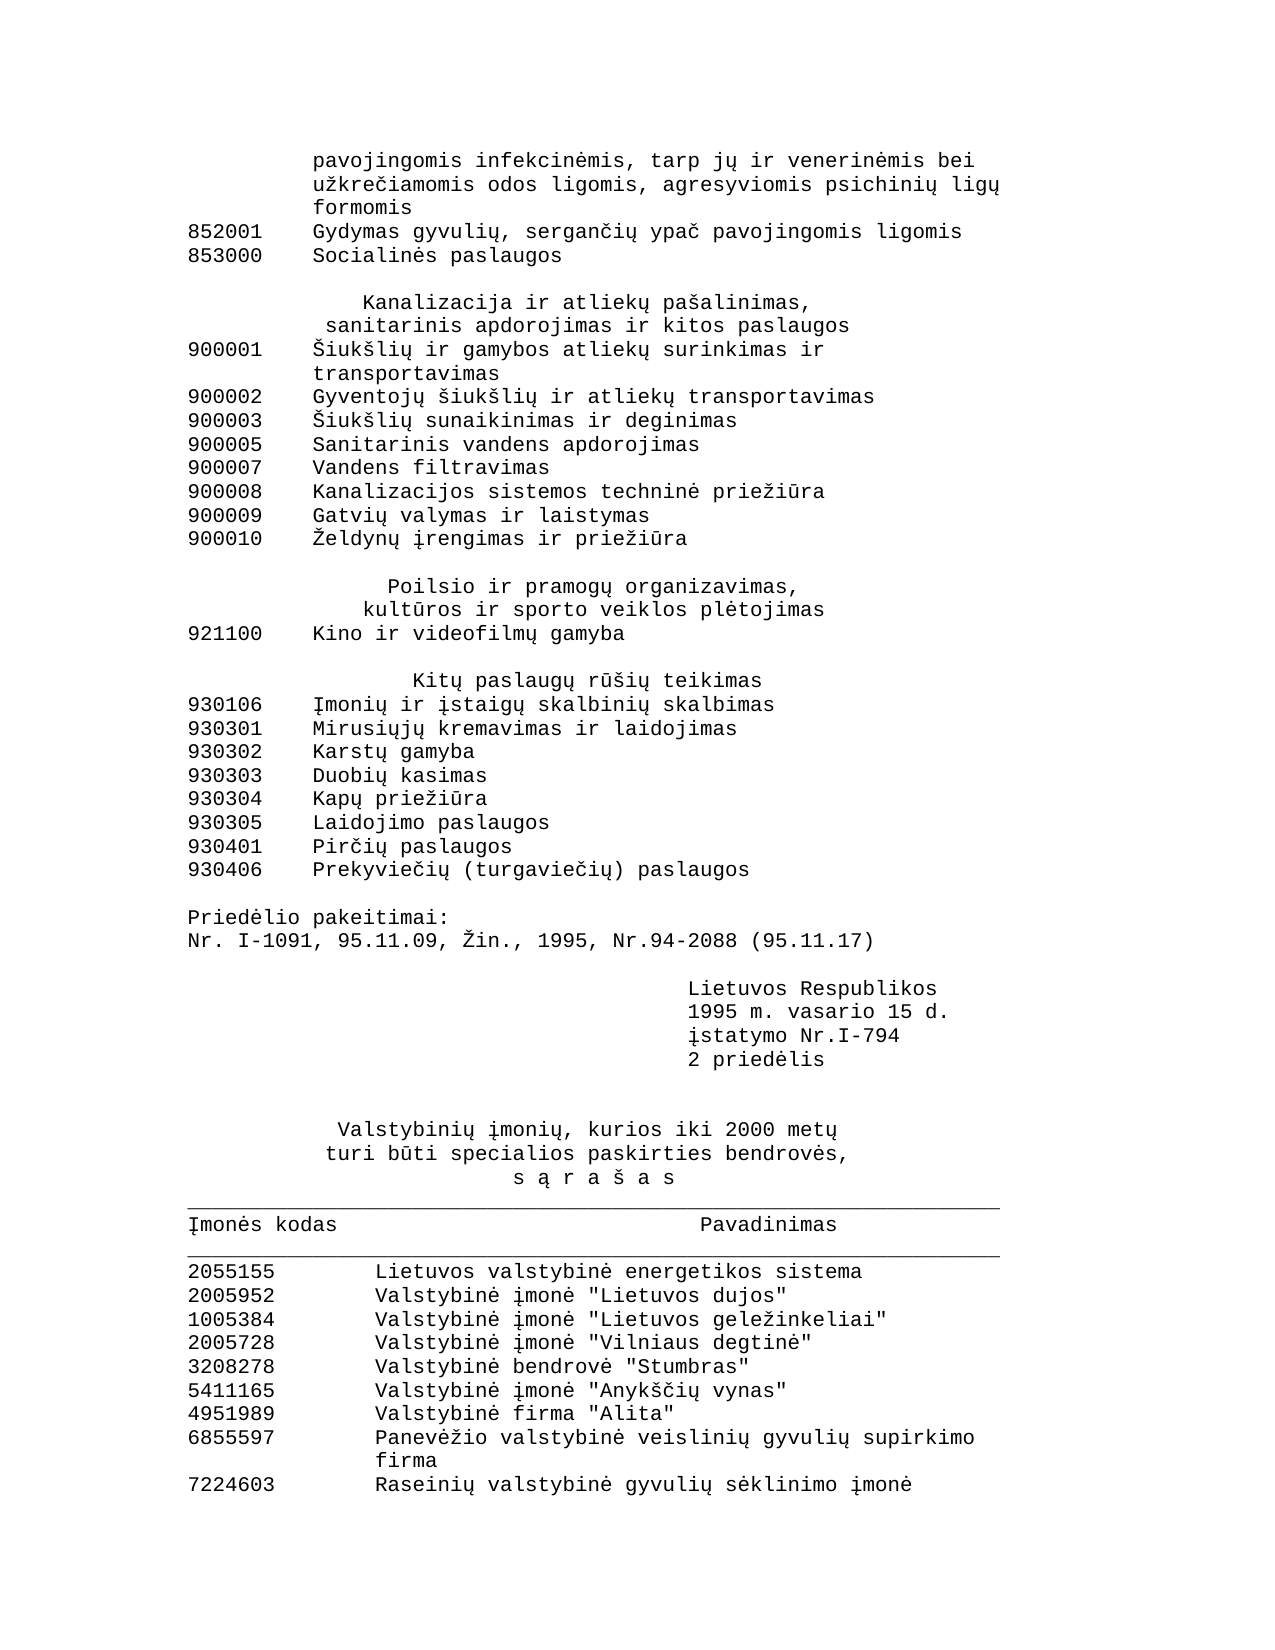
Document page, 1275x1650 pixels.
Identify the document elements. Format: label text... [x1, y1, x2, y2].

text s ą r a š a s [187, 1167, 1087, 1190]
text 930301 Mirusiųjų kremavimas ir laidojimas [187, 717, 1087, 741]
text _________________________________________________________________ [187, 1238, 1087, 1261]
text 900001 Šiukšlių ir gamybos atliekų surinkimas ir [187, 339, 1087, 363]
text Priedėlio pakeitimai: [187, 907, 1087, 930]
text 1995 m. vasario 15 d. [187, 1001, 1087, 1025]
text 900008 Kanalizacijos sistemos techninė priežiūra [187, 481, 1087, 505]
text 921100 Kino ir videofilmų gamyba [187, 623, 1087, 647]
text 930106 Įmonių ir įstaigų skalbinių skalbimas [187, 694, 1087, 717]
text 5411165 Valstybinė įmonė "Anykščių vynas" [187, 1379, 1087, 1403]
text 930302 Karstų gamyba [187, 741, 1087, 765]
text 930406 Prekyviečių (turgaviečių) paslaugos [187, 859, 1087, 883]
text Įmonės kodas Pavadinimas [187, 1214, 1087, 1238]
text formomis [187, 197, 1087, 221]
text 930401 Pirčių paslaugos [187, 836, 1087, 859]
text firma [187, 1451, 1087, 1474]
text Nr. I-1091, 95.11.09, Žin., 1995, Nr.94-2088 (95.11.17) [187, 930, 1087, 954]
text 930304 Kapų priežiūra [187, 788, 1087, 812]
text 2 priedėlis [187, 1048, 1087, 1072]
text Lietuvos Respublikos [187, 978, 1087, 1001]
text 2055155 Lietuvos valstybinė energetikos sistema [187, 1261, 1087, 1285]
text 900007 Vandens filtravimas [187, 457, 1087, 481]
text turi būti specialios paskirties bendrovės, [187, 1143, 1087, 1167]
text 900003 Šiukšlių sunaikinimas ir deginimas [187, 410, 1087, 434]
text Poilsio ir pramogų organizavimas, [187, 576, 1087, 599]
text 900005 Sanitarinis vandens apdorojimas [187, 434, 1087, 457]
text 3208278 Valstybinė bendrovė "Stumbras" [187, 1356, 1087, 1379]
text 900002 Gyventojų šiukšlių ir atliekų transportavimas [187, 386, 1087, 410]
text 930305 Laidojimo paslaugos [187, 812, 1087, 836]
text Valstybinių įmonių, kurios iki 2000 metų [187, 1119, 1087, 1143]
text sanitarinis apdorojimas ir kitos paslaugos [187, 316, 1087, 339]
text 6855597 Panevėžio valstybinė veislinių gyvulių supirkimo [187, 1427, 1087, 1451]
text 852001 Gydymas gyvulių, sergančių ypač pavojingomis ligomis [187, 221, 1087, 244]
text užkrečiamomis odos ligomis, agresyviomis psichinių ligų [187, 174, 1087, 197]
text 900009 Gatvių valymas ir laistymas [187, 505, 1087, 528]
text 853000 Socialinės paslaugos [187, 244, 1087, 268]
text Kitų paslaugų rūšių teikimas [187, 670, 1087, 694]
text pavojingomis infekcinėmis, tarp jų ir venerinėmis bei [187, 150, 1087, 174]
text 900010 Želdynų įrengimas ir priežiūra [187, 528, 1087, 552]
text _________________________________________________________________ [187, 1190, 1087, 1214]
text 7224603 Raseinių valstybinė gyvulių sėklinimo įmonė [187, 1474, 1087, 1498]
text kultūros ir sporto veiklos plėtojimas [187, 599, 1087, 623]
text Kanalizacija ir atliekų pašalinimas, [187, 292, 1087, 316]
text 1005384 Valstybinė įmonė "Lietuvos geležinkeliai" [187, 1309, 1087, 1332]
text 4951989 Valstybinė firma "Alita" [187, 1403, 1087, 1427]
text 2005952 Valstybinė įmonė "Lietuvos dujos" [187, 1285, 1087, 1309]
text 2005728 Valstybinė įmonė "Vilniaus degtinė" [187, 1332, 1087, 1356]
text 930303 Duobių kasimas [187, 765, 1087, 788]
text transportavimas [187, 363, 1087, 386]
text įstatymo Nr.I-794 [187, 1025, 1087, 1048]
